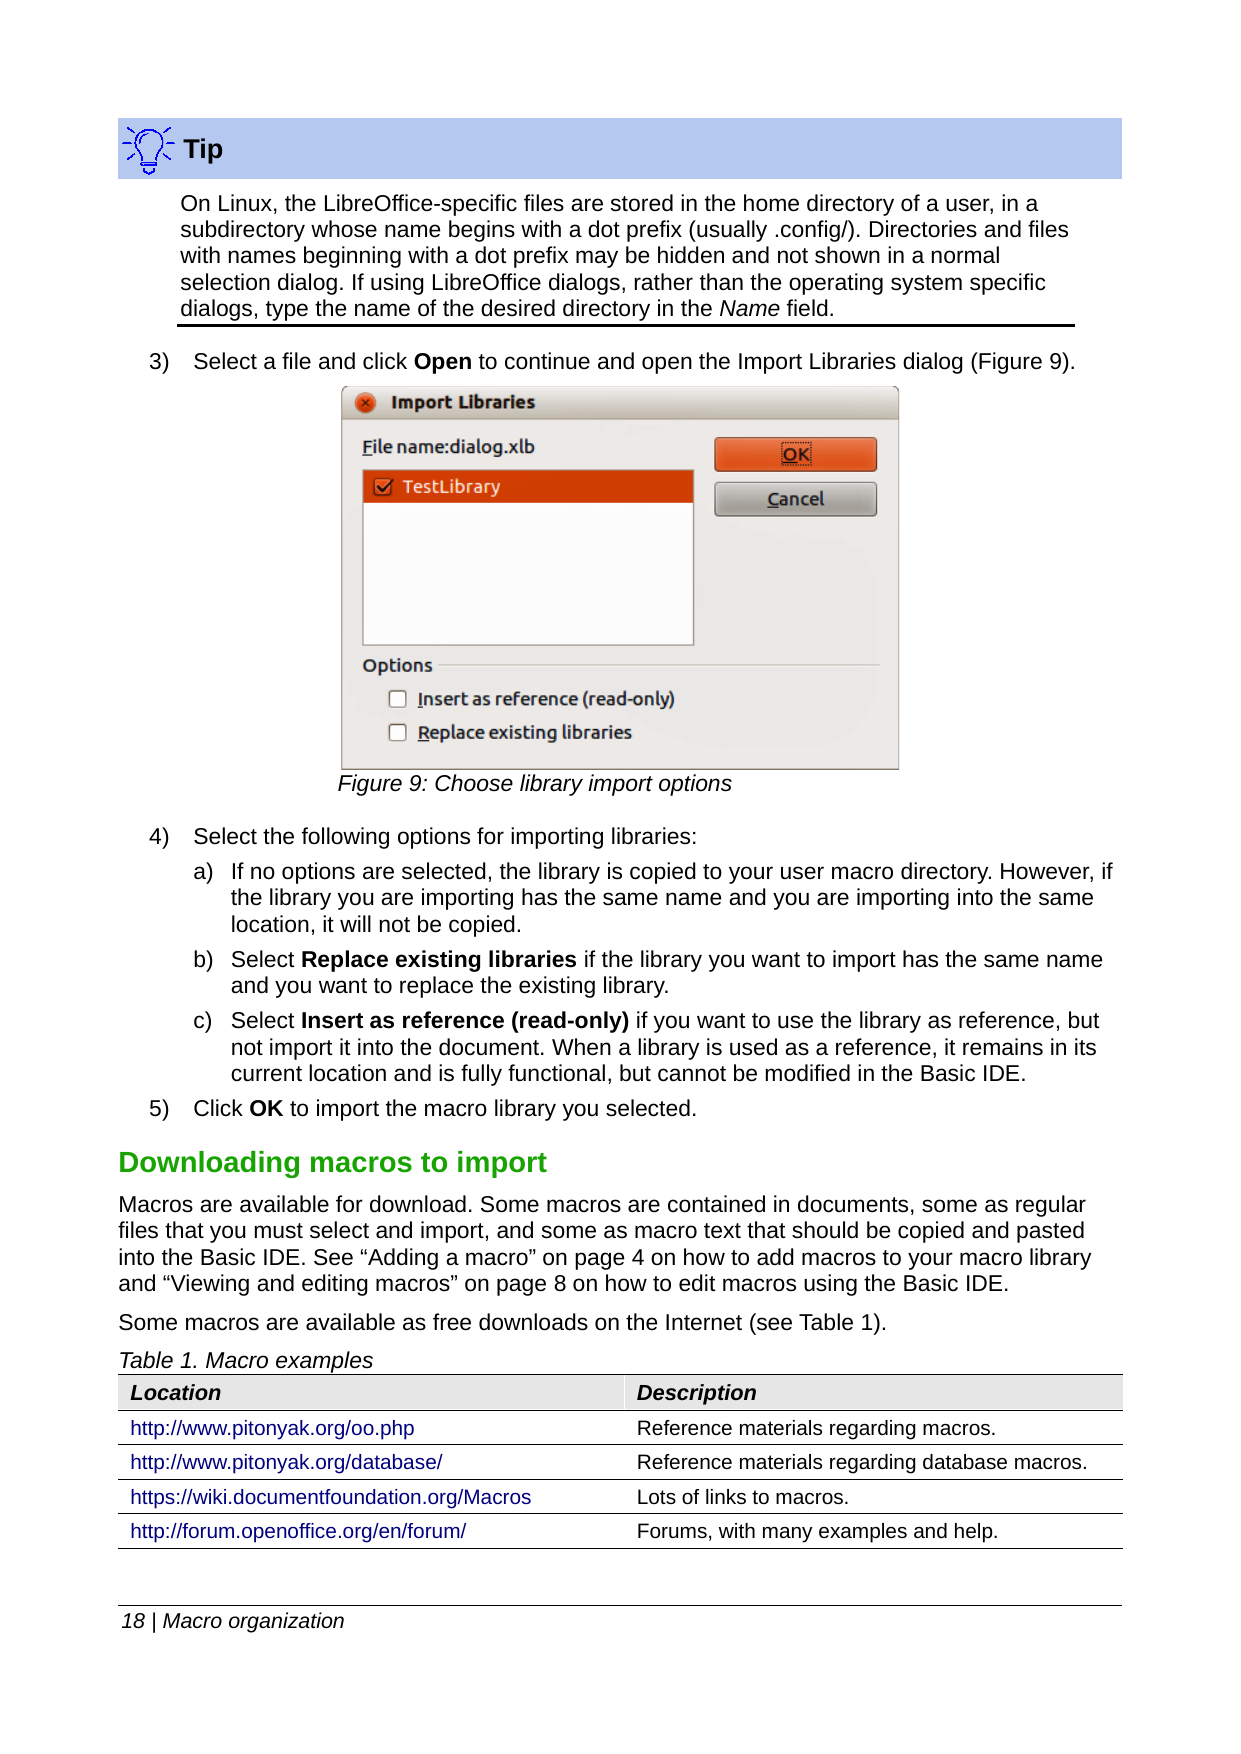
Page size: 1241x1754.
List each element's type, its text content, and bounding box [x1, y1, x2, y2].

table_cell http://forum.openoffice.org/en/forum/ [118, 1514, 624, 1547]
list Click OK to import the macro library you selected. [169, 1095, 1122, 1122]
subtitle Tip [118, 118, 1122, 179]
table_cell Forums, with many examples and help. [625, 1514, 1123, 1547]
text Figure 9: Choose library import options [337, 386, 903, 796]
table_cell Lots of links to macros. [625, 1480, 1123, 1513]
table_header Description [625, 1375, 1123, 1409]
list Select a file and click Open to continue and open the Import Libraries dialog (Figure 9). [169, 348, 1122, 374]
table_cell Reference materials regarding macros. [625, 1411, 1123, 1444]
text On Linux, the LibreOffice-specific files are stored in the home directory of a user, in a subdirectory whose name begins with a dot prefix (usually .config/). Directories and files with names beginning with a dot prefix may be hidden and not shown in a normal selection dialog. If using LibreOffice dialogs, rather than the operating system specific dialogs, type the name of the desired directory in the Name field. [177, 187, 1075, 324]
list Select the following options for importing libraries: [169, 823, 1122, 849]
table_cell http://www.pitonyak.org/database/ [118, 1445, 624, 1478]
table_cell https://wiki.documentfoundation.org/Macros [118, 1480, 624, 1513]
list Select Insert as reference (read-only) if you want to use the library as reference, but not import it into the document. When a library is used as a reference, it remains in its current location and is fully functional, but cannot be modified in the Basic IDE. [193, 1007, 1122, 1087]
table_cell http://www.pitonyak.org/oo.php [118, 1411, 624, 1444]
text Macros are available for download. Some macros are contained in documents, some as regular files that you must select and import, and some as macro text that should be copied and pasted into the Basic IDE. See “Adding a macro” on page 4 on how to add macros to your macro library and “Viewing and editing macros” on page 8 on how to edit macros using the Basic IDE. [118, 1191, 1122, 1296]
text Some macros are available as free downloads on the Internet (see Table 1). [118, 1309, 1122, 1335]
list Select Replace existing libraries if the library you want to import has the same name and you want to replace the existing library. [193, 946, 1122, 999]
text Table 1. Macro examples [118, 1347, 1122, 1374]
subtitle Downloading macros to import [118, 1145, 1122, 1179]
table_header Location [118, 1375, 624, 1409]
picture [119, 119, 179, 179]
picture [341, 386, 900, 770]
list If no options are selected, the library is copied to your user macro directory. However, if the library you are importing has the same name and you are importing into the same location, it will not be copied. [193, 858, 1122, 937]
table_cell Reference materials regarding database macros. [625, 1445, 1123, 1478]
